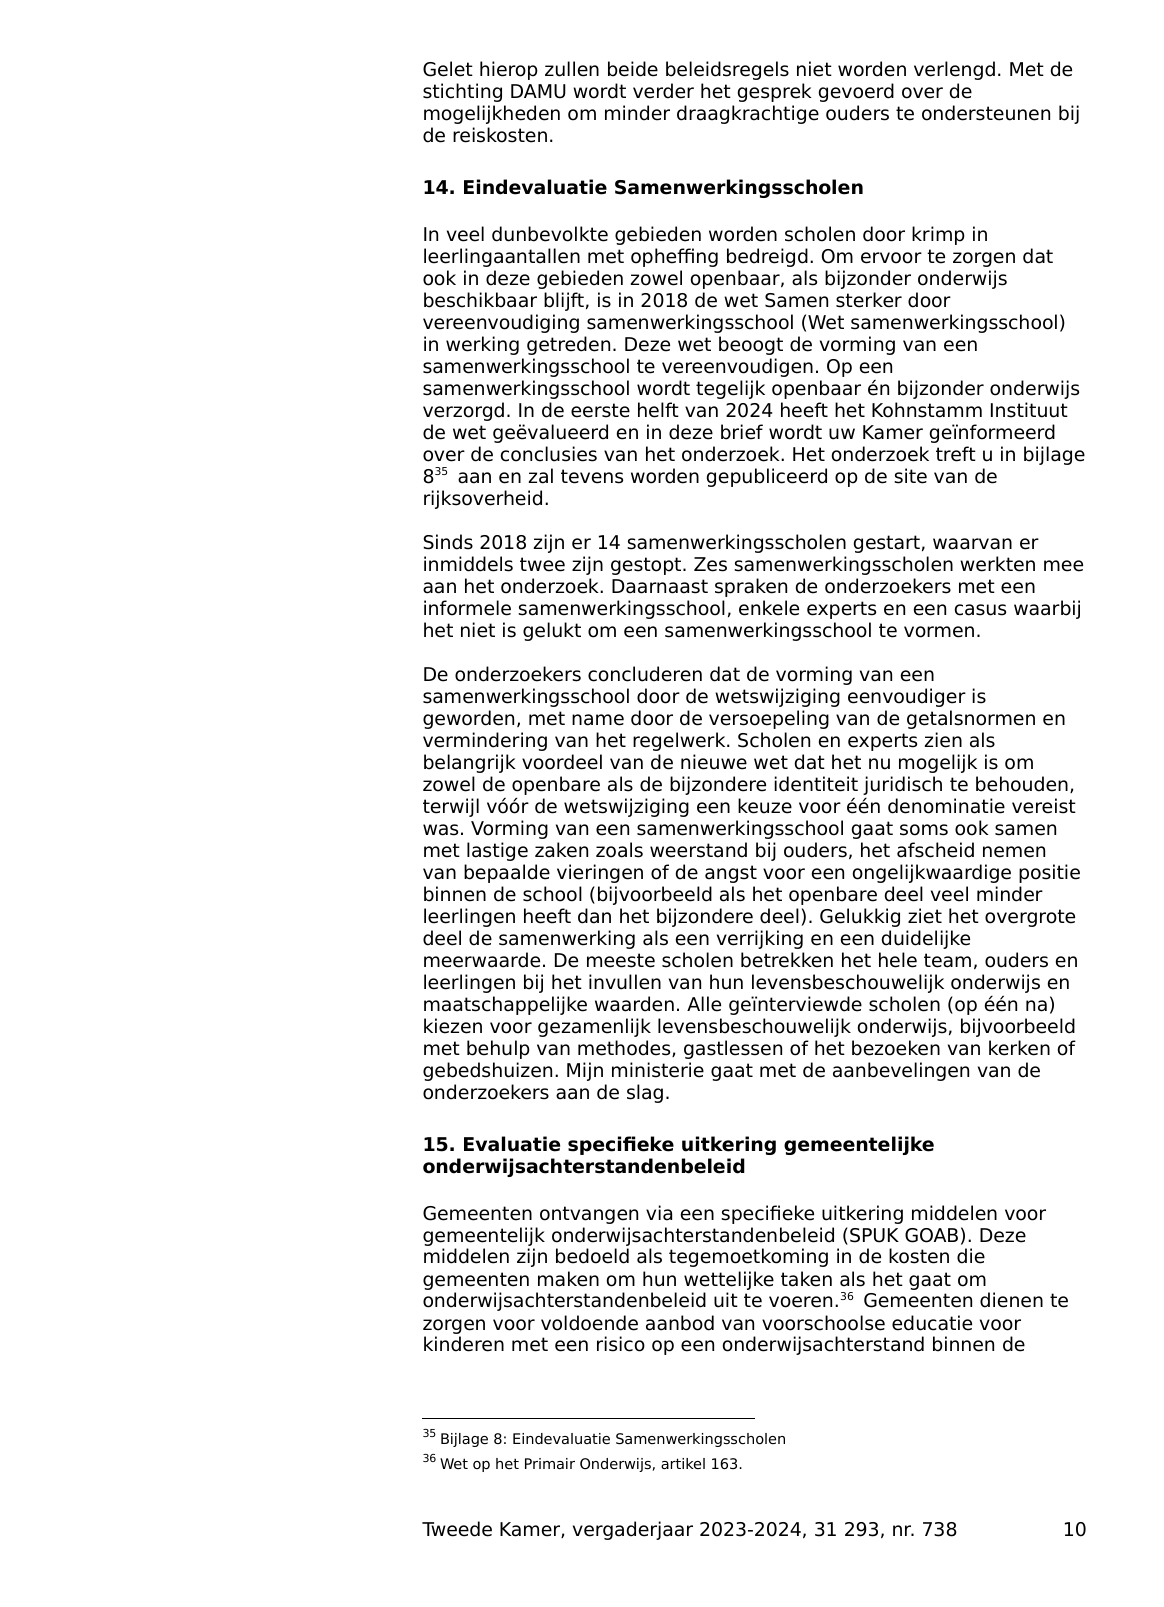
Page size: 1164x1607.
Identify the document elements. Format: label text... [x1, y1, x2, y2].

text De onderzoekers concluderen dat de vorming van een samenwerkingsschool door de wetswijziging eenvoudiger is geworden, met name door de versoepeling van de getalsnormen en vermindering van het regelwerk. Scholen en experts zien als belangrijk voordeel van de nieuwe wet dat het nu mogelijk is om zowel de openbare als de bijzondere identiteit juridisch te behouden, terwijl vóór de wetswijziging een keuze voor één denominatie vereist was. Vorming van een samenwerkingsschool gaat soms ook samen met lastige zaken zoals weerstand bij ouders, het afscheid nemen van bepaalde vieringen of de angst voor een ongelijkwaardige positie binnen de school (bijvoorbeeld als het openbare deel veel minder leerlingen heeft dan het bijzondere deel). Gelukkig ziet het overgrote deel de samenwerking als een verrijking en een duidelijke meerwaarde. De meeste scholen betrekken het hele team, ouders en leerlingen bij het invullen van hun levensbeschouwelijk onderwijs en maatschappelijke waarden. Alle geïnterviewde scholen (op één na) kiezen voor gezamenlijk levensbeschouwelijk onderwijs, bijvoorbeeld met behulp van methodes, gastlessen of het bezoeken van kerken of gebedshuizen. Mijn ministerie gaat met de aanbevelingen van de onderzoekers aan de slag. [422, 664, 1087, 1103]
text Sinds 2018 zijn er 14 samenwerkingsscholen gestart, waarvan er inmiddels twee zijn gestopt. Zes samenwerkingsscholen werkten mee aan het onderzoek. Daarnaast spraken de onderzoekers met een informele samenwerkingsschool, enkele experts en een casus waarbij het niet is gelukt om een samenwerkingsschool te vormen. [422, 532, 1087, 642]
text Bijlage 8: Eindevaluatie Samenwerkingsscholen [422, 1427, 1087, 1449]
text Gemeenten ontvangen via een specifieke uitkering middelen voor gemeentelijk onderwijsachterstandenbeleid (SPUK GOAB). Deze middelen zijn bedoeld als tegemoetkoming in de kosten die gemeenten maken om hun wettelijke taken als het gaat om onderwijsachterstandenbeleid uit te voeren. Gemeenten dienen te zorgen voor voldoende aanbod van voorschoolse educatie voor kinderen met een risico op een onderwijsachterstand binnen de gemeente.Sinds 2019 wordt de verdeling van de middelen gebaseerd op een indicator die het CBS heeft ontwikkeld. De verdeelsystematiek is in een besluit vastgelegd. Bij invoering van deze verdeelsystematiek is aan uw Kamer toegezegd om in 2024 deze SPUK te evalueren. [422, 1202, 1087, 1356]
subtitle 15. Evaluatie specifieke uitkering gemeentelijke onderwijsachterstandenbeleid [422, 1133, 1087, 1177]
text In veel dunbevolkte gebieden worden scholen door krimp in leerlingaantallen met opheffing bedreigd. Om ervoor te zorgen dat ook in deze gebieden zowel openbaar, als bijzonder onderwijs beschikbaar blijft, is in 2018 de wet Samen sterker door vereenvoudiging samenwerkingsschool (Wet samenwerkingsschool) in werking getreden. Deze wet beoogt de vorming van een samenwerkingsschool te vereenvoudigen. Op een samenwerkingsschool wordt tegelijk openbaar én bijzonder onderwijs verzorgd. In de eerste helft van 2024 heeft het Kohnstamm Instituut de wet geëvalueerd en in deze brief wordt uw Kamer geïnformeerd over de conclusies van het onderzoek. Het onderzoek treft u in bijlage 8 aan en zal tevens worden gepubliceerd op de site van de rijksoverheid. [422, 224, 1087, 510]
text Wet op het Primair Onderwijs, artikel 163. [422, 1452, 1087, 1474]
subtitle 14. Eindevaluatie Samenwerkingsscholen [422, 177, 1087, 199]
text Gelet hierop zullen beide beleidsregels niet worden verlengd. Met de stichting DAMU wordt verder het gesprek gevoerd over de mogelijkheden om minder draagkrachtige ouders te ondersteunen bij de reiskosten. [422, 59, 1087, 147]
